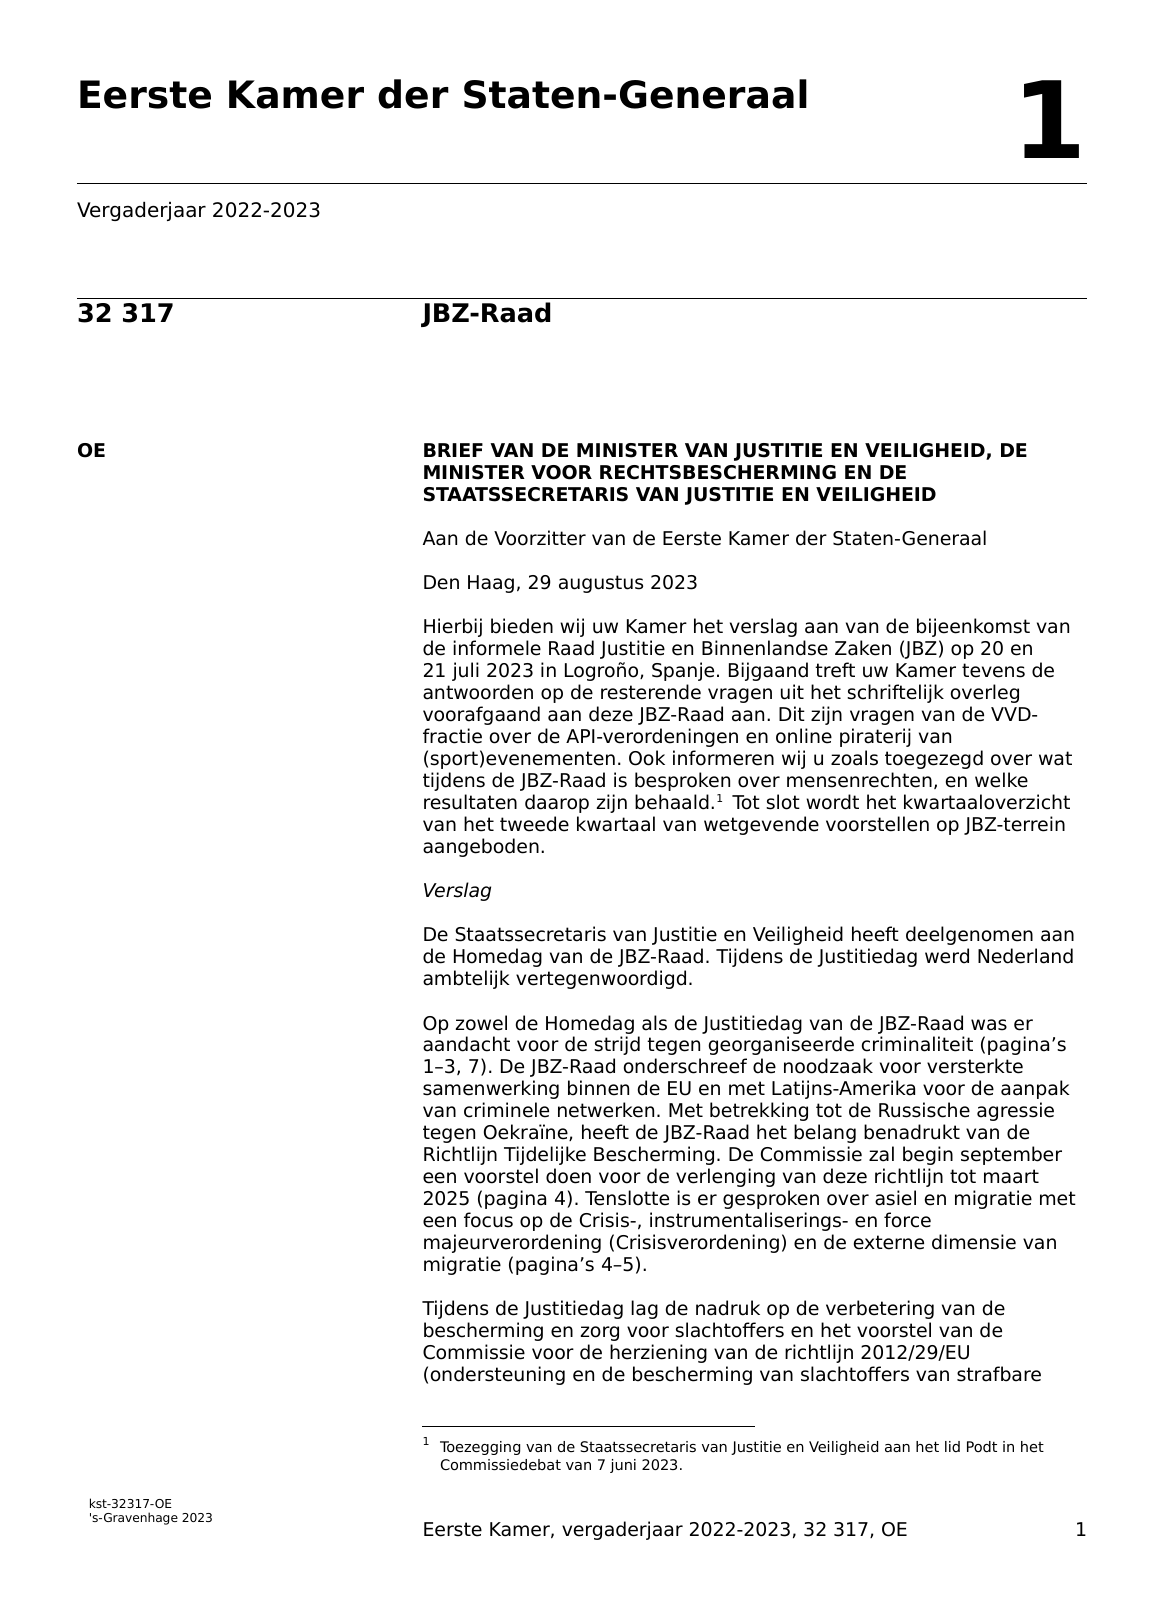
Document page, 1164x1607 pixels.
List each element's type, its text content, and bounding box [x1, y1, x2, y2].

text Aan de Voorzitter van de Eerste Kamer der Staten-Generaal [422, 528, 1087, 550]
text Tijdens de Justitiedag lag de nadruk op de verbetering van de bescherming en zorg voor slachtoffers en het voorstel van de Commissie voor de herziening van de richtlijn 2012/29/EU (ondersteuning en de bescherming van slachtoffers van strafbare feiten) uit 2012 (pagina’s 6–7). Dit is een prioriteit van het Spaanse voorzitterschap. Daarnaast kwam het onderwerp verbetering van de toegang tot het recht voor mensen met een beperking aan de orde (pagina 5). [422, 1298, 1087, 1386]
text Toezegging van de Staatssecretaris van Justitie en Veiligheid aan het lid Podt in het Commissiedebat van 7 juni 2023. [422, 1435, 1087, 1474]
table_cell Vergaderjaar 2022-2023 [77, 184, 1087, 298]
subtitle 32 317 JBZ-Raad [77, 299, 1087, 329]
text 's-Gravenhage 2023 [88, 1511, 323, 1525]
table_header 1 [886, 59, 1087, 183]
text Op zowel de Homedag als de Justitiedag van de JBZ-Raad was er aandacht voor de strijd tegen georganiseerde criminaliteit (pagina’s 1–3, 7). De JBZ-Raad onderschreef de noodzaak voor versterkte samenwerking binnen de EU en met Latijns-Amerika voor de aanpak van criminele netwerken. Met betrekking tot de Russische agressie tegen Oekraïne, heeft de JBZ-Raad het belang benadrukt van de Richtlijn Tijdelijke Bescherming. De Commissie zal begin september een voorstel doen voor de verlenging van deze richtlijn tot maart 2025 (pagina 4). Tenslotte is er gesproken over asiel en migratie met een focus op de Crisis-, instrumentaliserings- en force majeurverordening (Crisisverordening) en de externe dimensie van migratie (pagina’s 4–5). [422, 1012, 1087, 1276]
subtitle Verslag [422, 880, 1087, 902]
text De Staatssecretaris van Justitie en Veiligheid heeft deelgenomen aan de Homedag van de JBZ-Raad. Tijdens de Justitiedag werd Nederland ambtelijk vertegenwoordigd. [422, 924, 1087, 990]
text kst-32317-OE [88, 1497, 323, 1511]
text Den Haag, 29 augustus 2023 [422, 572, 1087, 594]
table_header Eerste Kamer der Staten-Generaal [77, 59, 886, 183]
subtitle OE BRIEF VAN DE MINISTER VAN JUSTITIE EN VEILIGHEID, DE MINISTER VOOR RECHTSBESCHERMING EN DE STAATSSECRETARIS VAN JUSTITIE EN VEILIGHEID [77, 440, 1087, 506]
text Hierbij bieden wij uw Kamer het verslag aan van de bijeenkomst van de informele Raad Justitie en Binnenlandse Zaken (JBZ) op 20 en 21 juli 2023 in Logroño, Spanje. Bijgaand treft uw Kamer tevens de antwoorden op de resterende vragen uit het schriftelijk overleg voorafgaand aan deze JBZ-Raad aan. Dit zijn vragen van de VVD-fractie over de API-verordeningen en online piraterij van (sport)evenementen. Ook informeren wij u zoals toegezegd over wat tijdens de JBZ-Raad is besproken over mensenrechten, en welke resultaten daarop zijn behaald. Tot slot wordt het kwartaaloverzicht van het tweede kwartaal van wetgevende voorstellen op JBZ-terrein aangeboden. [422, 616, 1087, 858]
